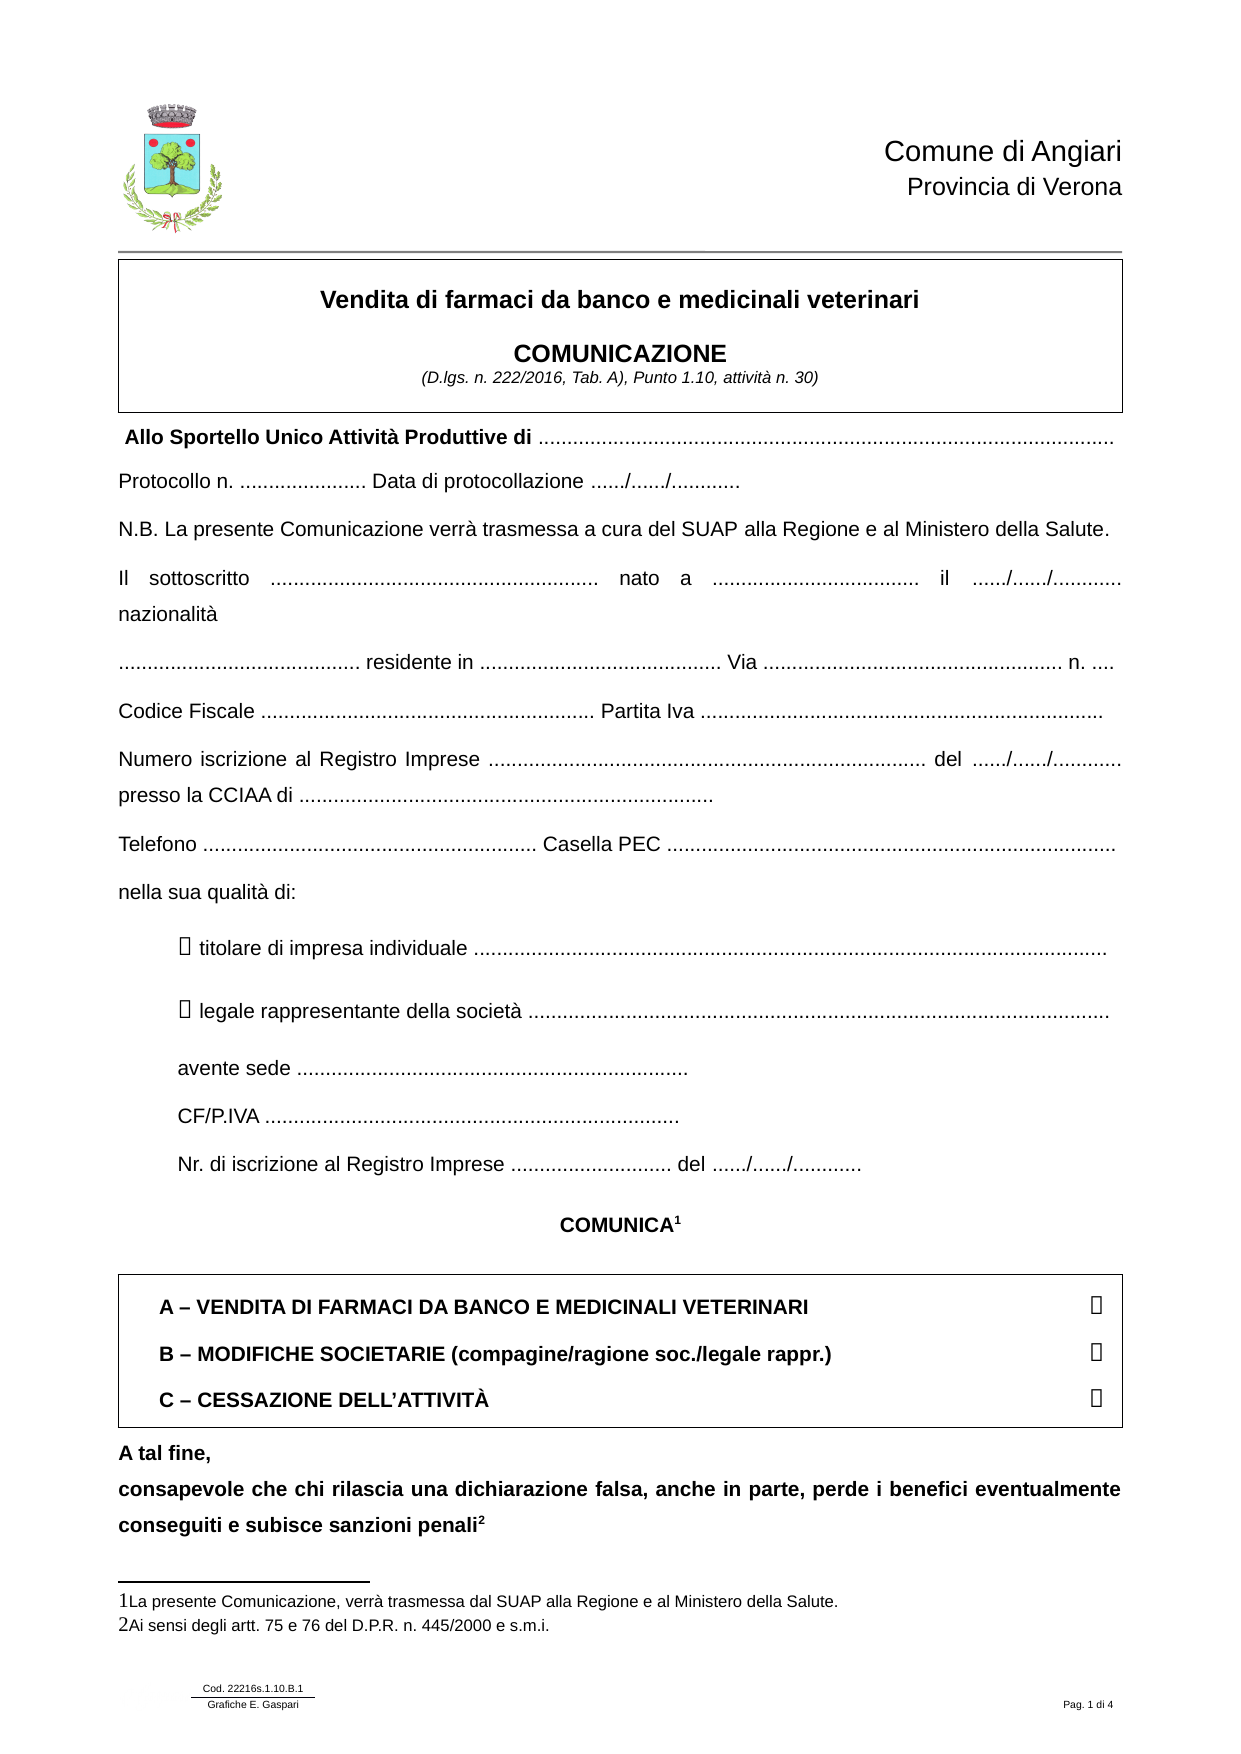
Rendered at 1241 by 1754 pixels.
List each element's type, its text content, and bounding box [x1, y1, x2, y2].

text Ai sensi degli artt. 75 e 76 del D.P.R. n. 445/2000 e s.m.i. [118, 1612, 1122, 1636]
text avente sede .................................................................... [177, 1055, 1122, 1079]
text CF/P.IVA ........................................................................ [177, 1104, 1122, 1128]
text N.B. La presente Comunicazione verrà trasmessa a cura del SUAP alla Regione e al Ministero della Salute. [118, 517, 1122, 541]
text consapevole che chi rilascia una dichiarazione falsa, anche in parte, perde i benefici eventualmente conseguiti e subisce sanzioni penali [118, 1477, 1122, 1537]
text Allo Sportello Unico Attività Produttive di .................................................................................................... [118, 425, 1122, 449]
text Nr. di iscrizione al Registro Imprese ............................ del ....../....../............ [177, 1152, 1122, 1176]
text  legale rappresentante della società ..................................................................................................... [177, 992, 1122, 1026]
text Numero iscrizione al Registro Imprese ............................................................................ del ....../....../............ presso la CCIAA di ........................................................................ [118, 747, 1122, 807]
text Provincia di Verona [224, 172, 1122, 201]
text A tal fine, [118, 1441, 1122, 1465]
text  titolare di impresa individuale .............................................................................................................. [177, 928, 1122, 962]
picture [122, 103, 224, 234]
text La presente Comunicazione, verrà trasmessa dal SUAP alla Regione e al Ministero della Salute. [118, 1588, 1122, 1612]
text Protocollo n. ...................... Data di protocollazione ....../....../............ [118, 469, 1122, 493]
text .......................................... residente in .......................................... Via .................................................... n. .... [118, 650, 1122, 674]
text nella sua qualità di: [118, 880, 1122, 904]
table_header A – VENDITA DI FARMACI DA BANCO E MEDICINALI VETERINARI  B – MODIFICHE SOCIETARIE (compagine/ragione soc./legale rappr.)  C – CESSAZIONE DELL’ATTIVITÀ  [119, 1275, 1122, 1427]
text Il sottoscritto ......................................................... nato a .................................... il ....../....../............ nazionalità [118, 566, 1122, 626]
table_header Vendita di farmaci da banco e medicinali veterinari COMUNICAZIONE (D.lgs. n. 222/2016, Tab. A), Punto 1.10, attività n. 30) [119, 260, 1122, 412]
text Comune di Angiari [224, 134, 1122, 167]
text Telefono .......................................................... Casella PEC .............................................................................. [118, 831, 1122, 855]
text COMUNICA [118, 1213, 1122, 1237]
text Codice Fiscale .......................................................... Partita Iva ...................................................................... [118, 698, 1122, 722]
